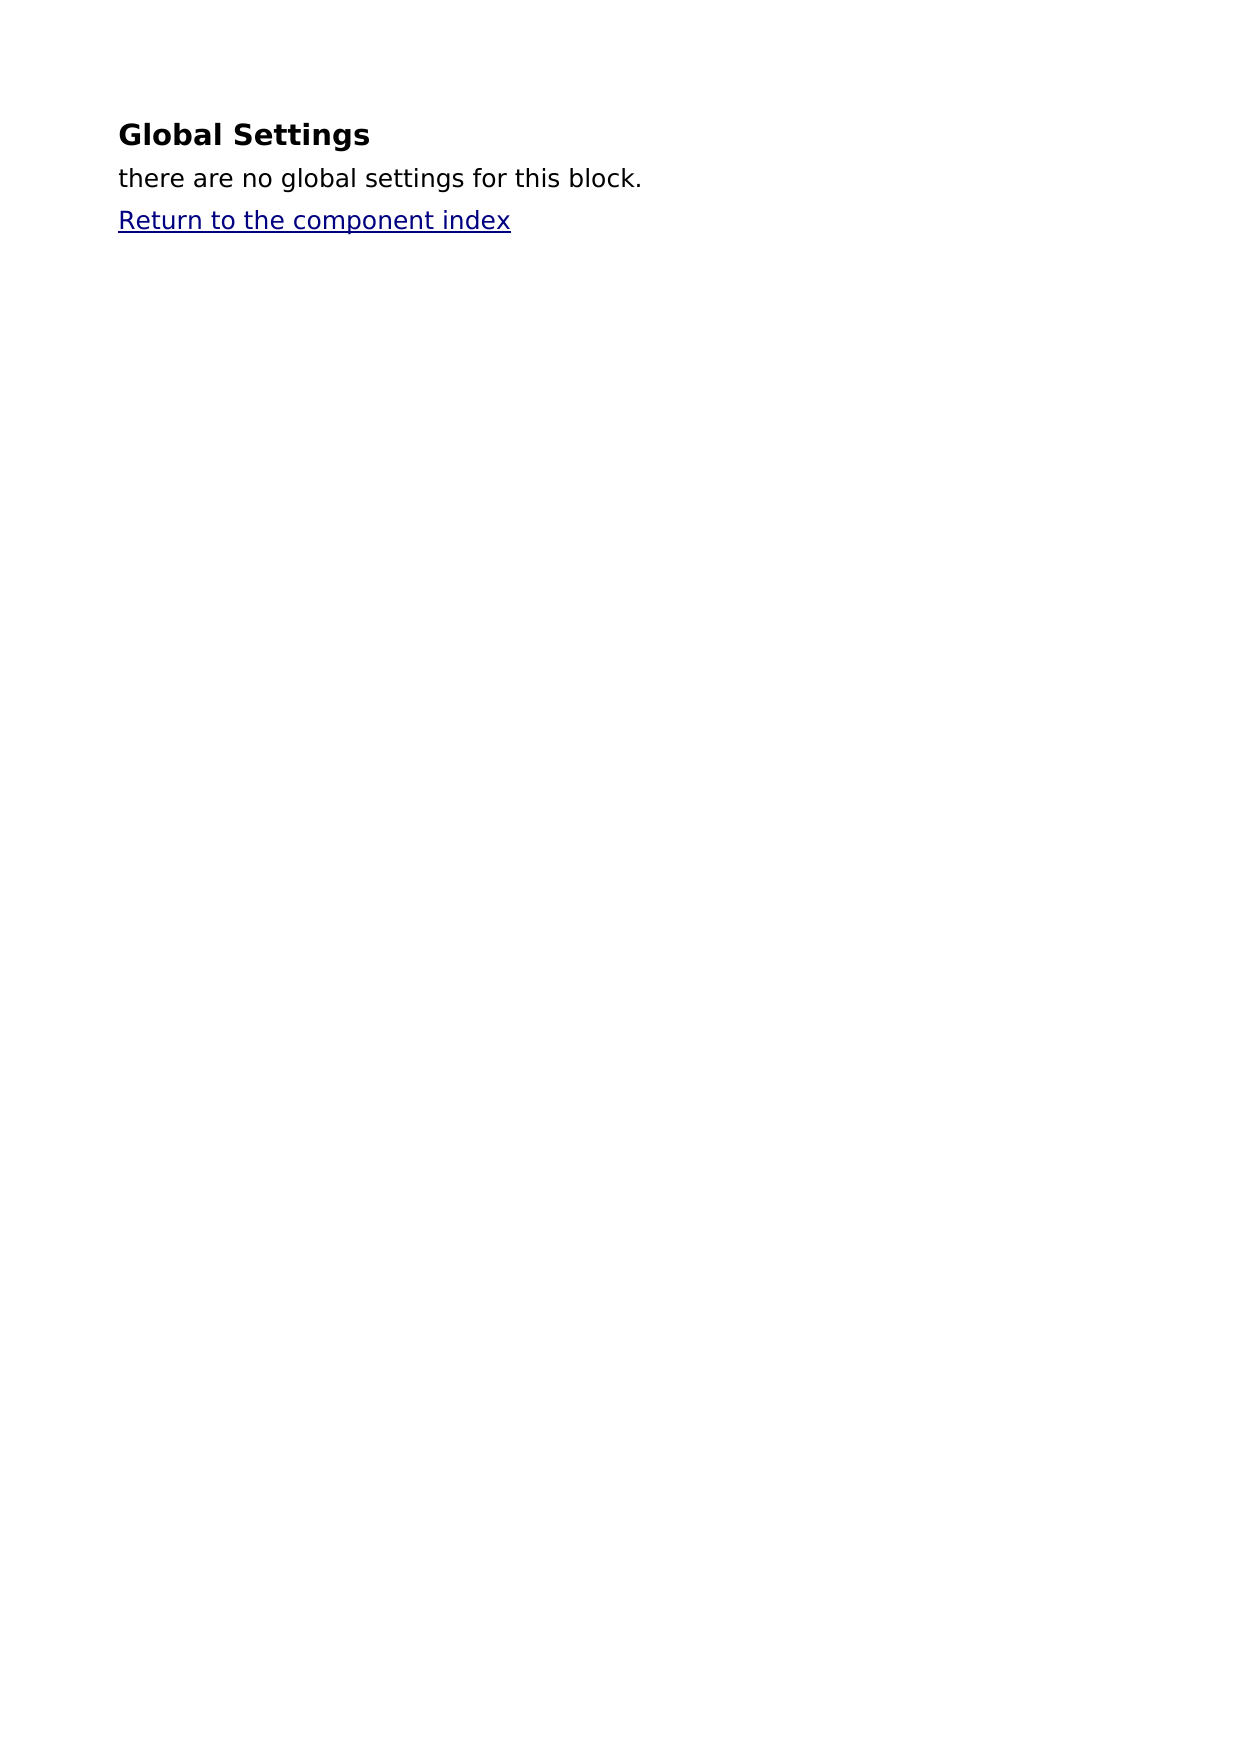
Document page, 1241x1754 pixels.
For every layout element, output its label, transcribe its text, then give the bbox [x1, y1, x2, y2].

text Return to the component index [118, 206, 1122, 235]
subtitle Global Settings [118, 118, 1122, 152]
text there are no global settings for this block. [118, 164, 1122, 194]
